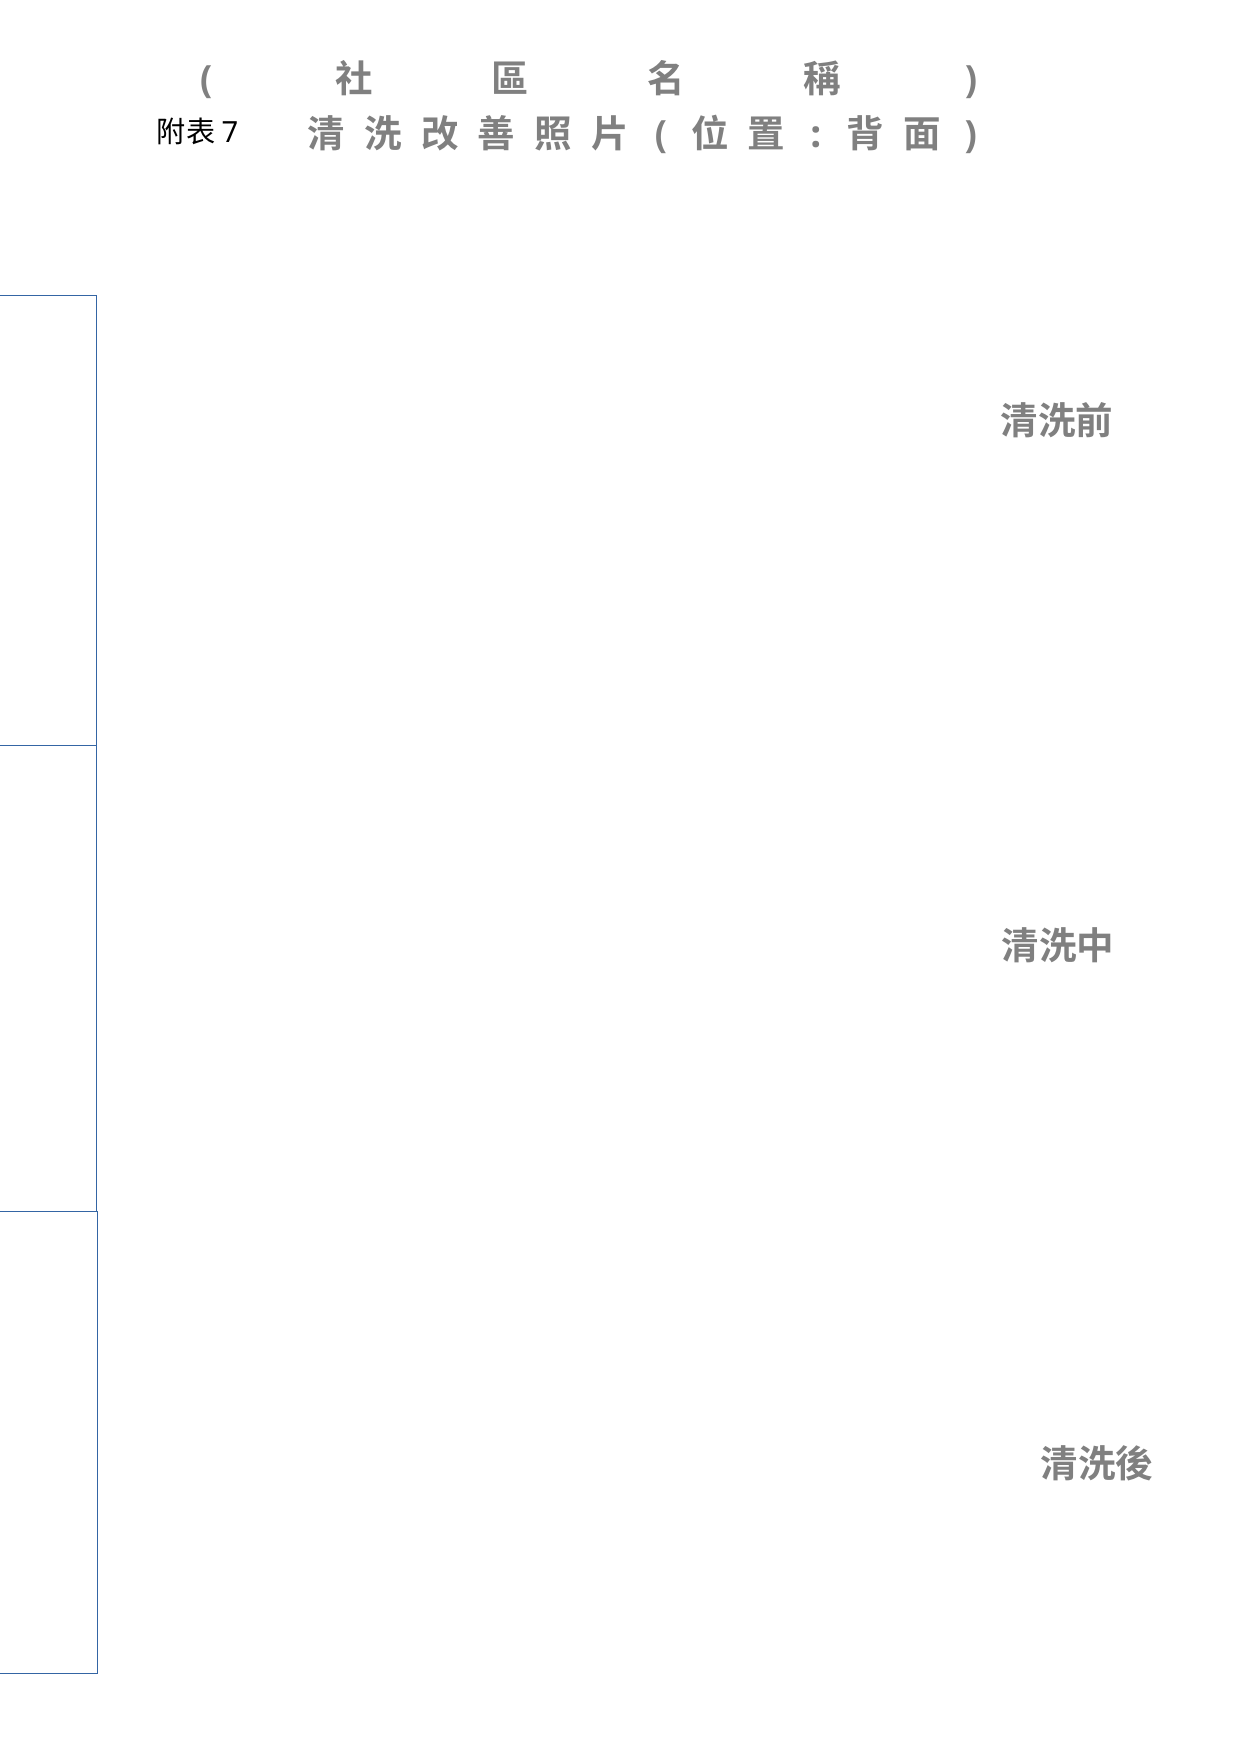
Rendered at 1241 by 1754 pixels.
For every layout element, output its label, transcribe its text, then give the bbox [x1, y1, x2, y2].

text 清洗前 [1000, 391, 1192, 445]
text 附表7 [157, 108, 287, 151]
text (社區名稱) [194, 49, 983, 103]
text 外牆清洗改善照片(位置:背面) [295, 103, 983, 158]
text 清洗中 [1001, 916, 1192, 970]
text 清洗後 [1040, 1434, 1192, 1488]
